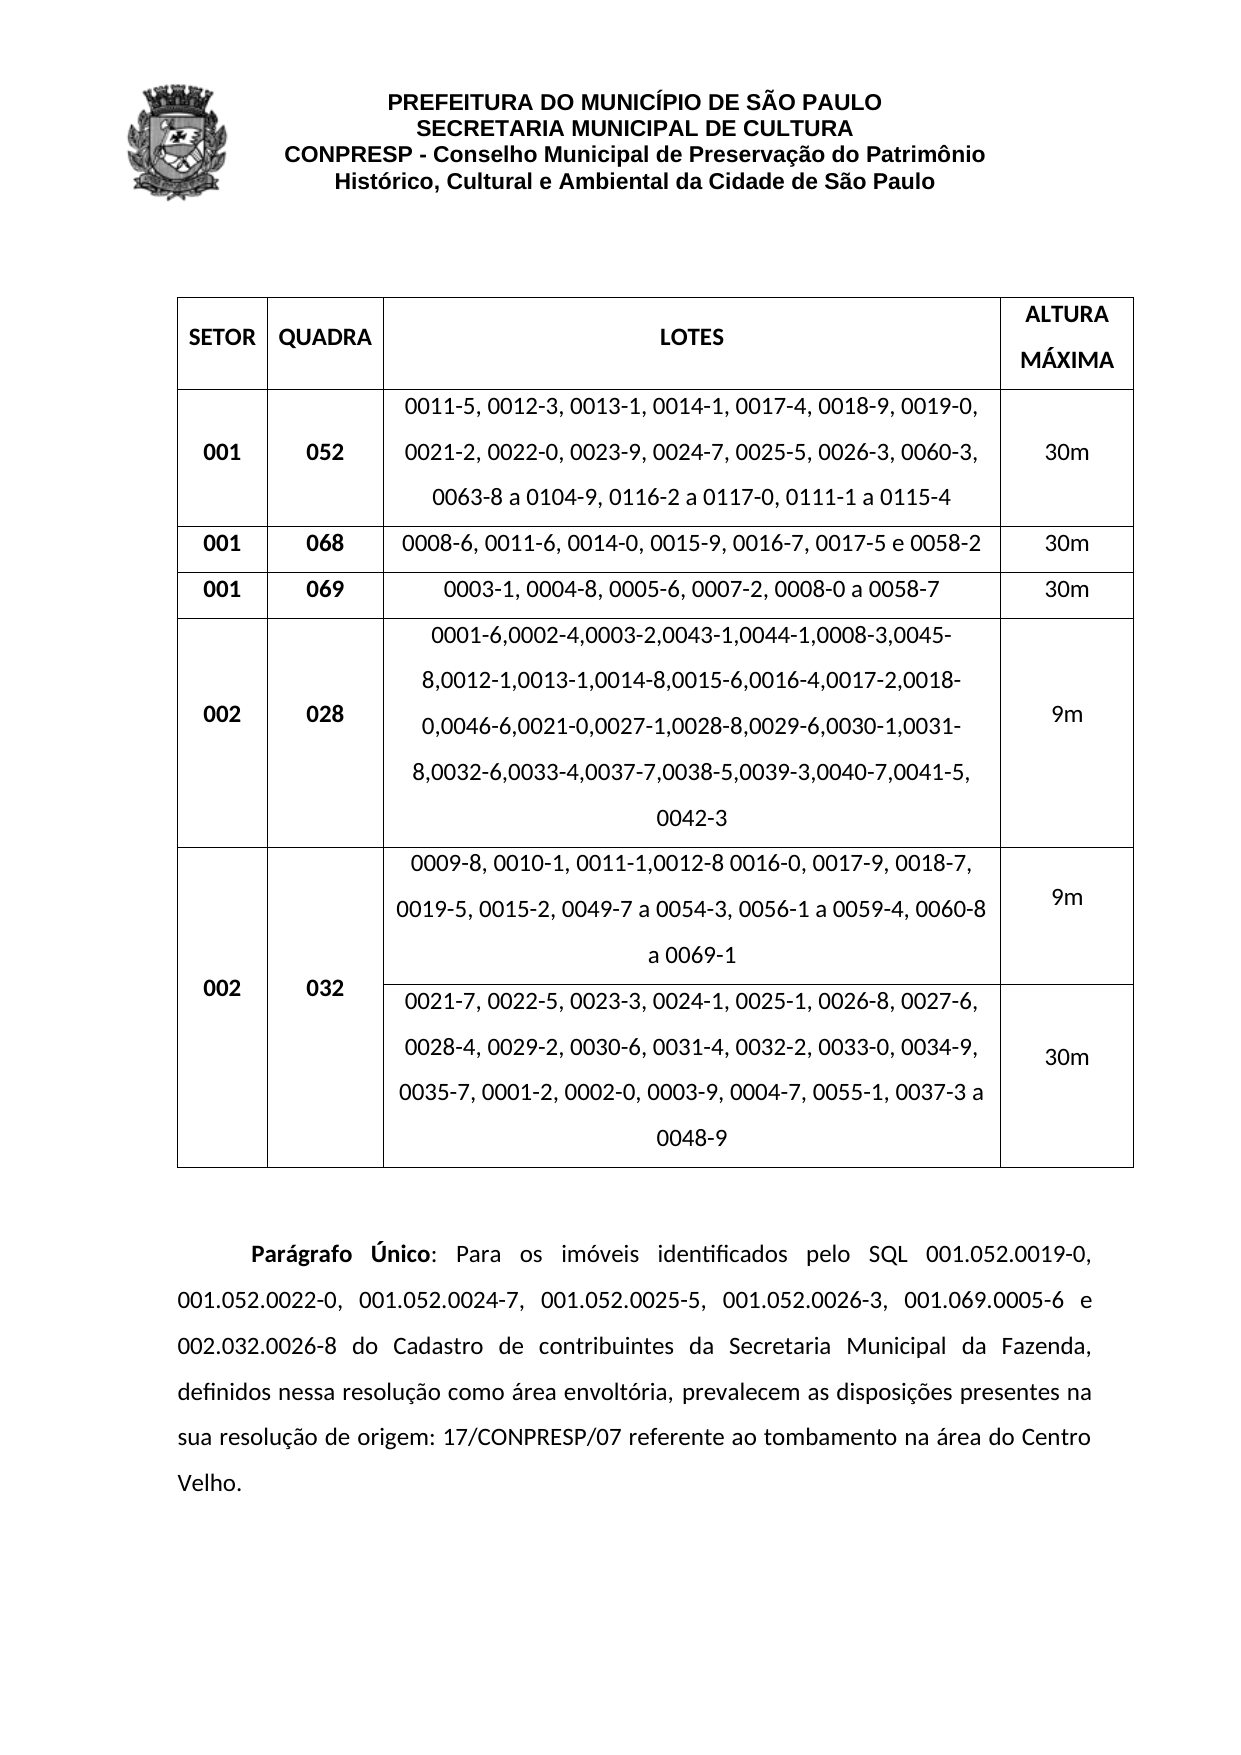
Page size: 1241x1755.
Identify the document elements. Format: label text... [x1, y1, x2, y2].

table_cell 068 [268, 527, 383, 572]
table_header LOTES [384, 298, 1000, 389]
table_cell 069 [268, 573, 383, 618]
table_cell 032 [268, 848, 383, 1167]
table_cell 0009-8, 0010-1, 0011-1,0012-8 0016-0, 0017-9, 0018-7, 0019-5, 0015-2, 0049-7 a 0054-3, 0056-1 a 0059-4, 0060-8 a 0069-1 [384, 848, 1000, 984]
table_cell 30m [1001, 573, 1133, 618]
table_cell 002 [178, 848, 267, 1167]
table_cell 001 [178, 527, 267, 572]
table_cell 0003-1, 0004-8, 0005-6, 0007-2, 0008-0 a 0058-7 [384, 573, 1000, 618]
table_header QUADRA [268, 298, 383, 389]
table_cell 30m [1001, 985, 1133, 1167]
table_cell 0021-7, 0022-5, 0023-3, 0024-1, 0025-1, 0026-8, 0027-6, 0028-4, 0029-2, 0030-6, 0031-4, 0032-2, 0033-0, 0034-9, 0035-7, 0001-2, 0002-0, 0003-9, 0004-7, 0055-1, 0037-3 a 0048-9 [384, 985, 1000, 1167]
table_cell 30m [1001, 390, 1133, 526]
text Parágrafo Único: Para os imóveis identificados pelo SQL 001.052.0019-0, 001.052.0022-0, 001.052.0024-7, 001.052.0025-5, 001.052.0026-3, 001.069.0005-6 e 002.032.0026-8 do Cadastro de contribuintes da Secretaria Municipal da Fazenda, definidos nessa resolução como área envoltória, prevalecem as disposições presentes na sua resolução de origem: 17/CONPRESP/07 referente ao tombamento na área do Centro Velho. [177, 1239, 1093, 1498]
table_cell 0008-6, 0011-6, 0014-0, 0015-9, 0016-7, 0017-5 e 0058-2 [384, 527, 1000, 572]
table_header ALTURA MÁXIMA [1001, 298, 1133, 389]
table_cell 30m [1001, 527, 1133, 572]
table_cell 002 [178, 619, 267, 847]
table_cell 9m [1001, 848, 1133, 984]
table_cell 001 [178, 573, 267, 618]
table_cell 052 [268, 390, 383, 526]
table_cell 001 [178, 390, 267, 526]
table_header SETOR [178, 298, 267, 389]
table_cell 9m [1001, 619, 1133, 847]
table_cell 0001-6,0002-4,0003-2,0043-1,0044-1,0008-3,0045-8,0012-1,0013-1,0014-8,0015-6,0016-4,0017-2,0018-0,0046-6,0021-0,0027-1,0028-8,0029-6,0030-1,0031-8,0032-6,0033-4,0037-7,0038-5,0039-3,0040-7,0041-5, 0042-3 [384, 619, 1000, 847]
table_cell 0011-5, 0012-3, 0013-1, 0014-1, 0017-4, 0018-9, 0019-0, 0021-2, 0022-0, 0023-9, 0024-7, 0025-5, 0026-3, 0060-3, 0063-8 a 0104-9, 0116-2 a 0117-0, 0111-1 a 0115-4 [384, 390, 1000, 526]
table_cell 028 [268, 619, 383, 847]
